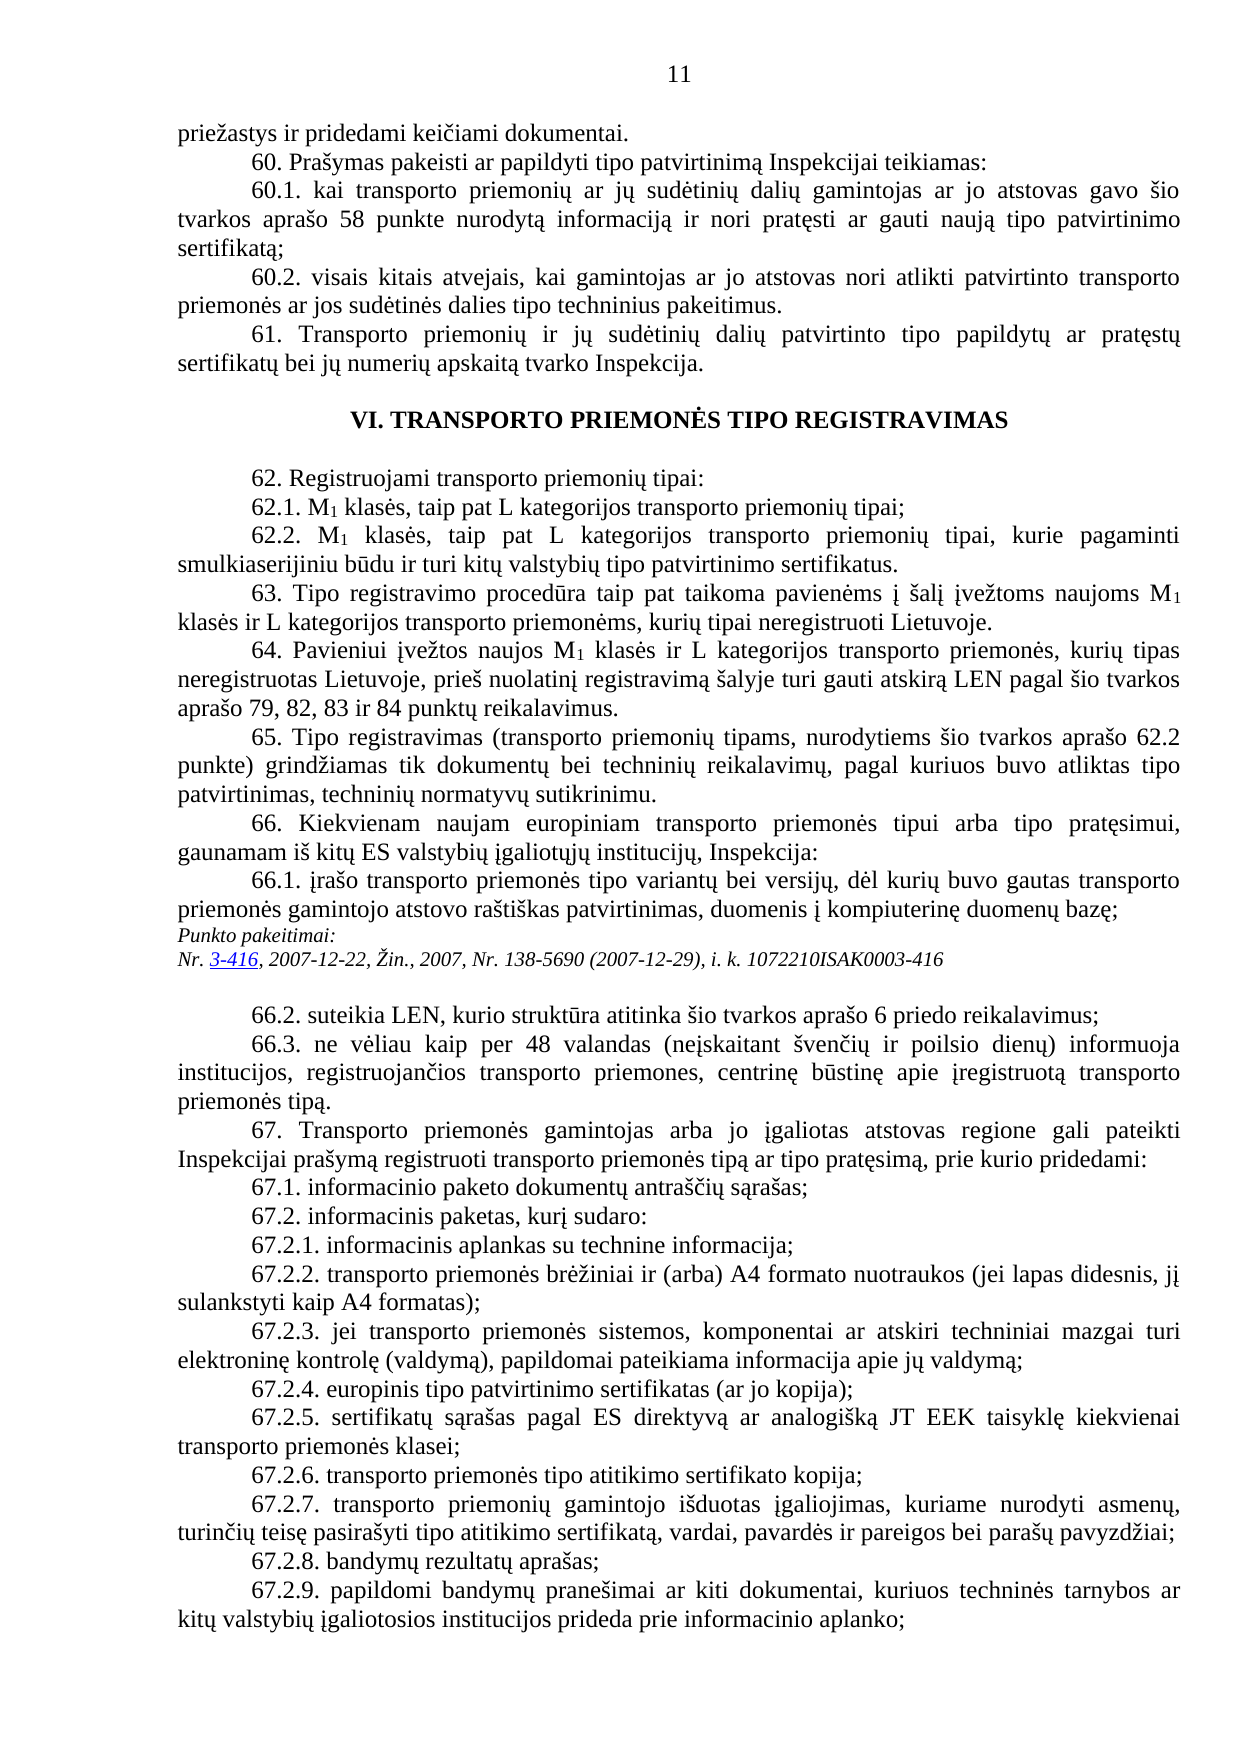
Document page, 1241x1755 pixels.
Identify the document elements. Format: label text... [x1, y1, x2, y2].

text 66. Kiekvienam naujam europiniam transporto priemonės tipui arba tipo pratęsimui, gaunamam iš kitų ES valstybių įgaliotųjų institucijų, Inspekcija: [177, 808, 1181, 866]
text 67.1. informacinio paketo dokumentų antraščių sąrašas; [177, 1172, 1181, 1201]
text 60.2. visais kitais atvejais, kai gamintojas ar jo atstovas nori atlikti patvirtinto transporto priemonės ar jos sudėtinės dalies tipo techninius pakeitimus. [177, 262, 1181, 319]
text 67.2.8. bandymų rezultatų aprašas; [177, 1546, 1181, 1575]
text 63. Tipo registravimo procedūra taip pat taikoma pavienėms į šalį įvežtoms naujoms M1 klasės ir L kategorijos transporto priemonėms, kurių tipai neregistruoti Lietuvoje. [177, 578, 1181, 636]
text VI. TRANSPORTO PRIEMONĖS TIPO REGISTRAVIMAS [177, 406, 1181, 434]
text 67.2.7. transporto priemonių gamintojo išduotas įgaliojimas, kuriame nurodyti asmenų, turinčių teisę pasirašyti tipo atitikimo sertifikatą, vardai, pavardės ir pareigos bei parašų pavyzdžiai; [177, 1489, 1181, 1546]
text 64. Pavieniui įvežtos naujos M1 klasės ir L kategorijos transporto priemonės, kurių tipas neregistruotas Lietuvoje, prieš nuolatinį registravimą šalyje turi gauti atskirą LEN pagal šio tvarkos aprašo 79, 82, 83 ir 84 punktų reikalavimus. [177, 636, 1181, 722]
text 60. Prašymas pakeisti ar papildyti tipo patvirtinimą Inspekcijai teikiamas: [177, 147, 1181, 176]
text 67.2.9. papildomi bandymų pranešimai ar kiti dokumentai, kuriuos techninės tarnybos ar kitų valstybių įgaliotosios institucijos prideda prie informacinio aplanko; [177, 1575, 1181, 1632]
text 66.3. ne vėliau kaip per 48 valandas (neįskaitant švenčių ir poilsio dienų) informuoja institucijos, registruojančios transporto priemones, centrinę būstinę apie įregistruotą transporto priemonės tipą. [177, 1029, 1181, 1115]
text 61. Transporto priemonių ir jų sudėtinių dalių patvirtinto tipo papildytų ar pratęstų sertifikatų bei jų numerių apskaitą tvarko Inspekcija. [177, 319, 1181, 377]
text Nr. 3-416, 2007-12-22, Žin., 2007, Nr. 138-5690 (2007-12-29), i. k. 1072210ISAK0003-416 [177, 947, 1181, 971]
text 67.2.6. transporto priemonės tipo atitikimo sertifikato kopija; [177, 1460, 1181, 1489]
text 66.2. suteikia LEN, kurio struktūra atitinka šio tvarkos aprašo 6 priedo reikalavimus; [177, 1000, 1181, 1029]
text 67.2.5. sertifikatų sąrašas pagal ES direktyvą ar analogišką JT EEK taisyklę kiekvienai transporto priemonės klasei; [177, 1402, 1181, 1460]
text 67.2.1. informacinis aplankas su technine informacija; [177, 1230, 1181, 1259]
text 67.2.4. europinis tipo patvirtinimo sertifikatas (ar jo kopija); [177, 1374, 1181, 1402]
text 67.2. informacinis paketas, kurį sudaro: [177, 1201, 1181, 1230]
text 65. Tipo registravimas (transporto priemonių tipams, nurodytiems šio tvarkos aprašo 62.2 punkte) grindžiamas tik dokumentų bei techninių reikalavimų, pagal kuriuos buvo atliktas tipo patvirtinimas, techninių normatyvų sutikrinimu. [177, 722, 1181, 808]
text Punkto pakeitimai: [177, 923, 1181, 947]
text 62.1. M1 klasės, taip pat L kategorijos transporto priemonių tipai; [177, 492, 1181, 521]
text 67. Transporto priemonės gamintojas arba jo įgaliotas atstovas regione gali pateikti Inspekcijai prašymą registruoti transporto priemonės tipą ar tipo pratęsimą, prie kurio pridedami: [177, 1115, 1181, 1172]
text 66.1. įrašo transporto priemonės tipo variantų bei versijų, dėl kurių buvo gautas transporto priemonės gamintojo atstovo raštiškas patvirtinimas, duomenis į kompiuterinę duomenų bazę; [177, 866, 1181, 923]
text 67.2.2. transporto priemonės brėžiniai ir (arba) A4 formato nuotraukos (jei lapas didesnis, jį sulankstyti kaip A4 formatas); [177, 1259, 1181, 1316]
text 62.2. M1 klasės, taip pat L kategorijos transporto priemonių tipai, kurie pagaminti smulkiaserijiniu būdu ir turi kitų valstybių tipo patvirtinimo sertifikatus. [177, 521, 1181, 578]
text 62. Registruojami transporto priemonių tipai: [177, 463, 1181, 492]
text priežastys ir pridedami keičiami dokumentai. [177, 118, 1181, 147]
text 67.2.3. jei transporto priemonės sistemos, komponentai ar atskiri techniniai mazgai turi elektroninę kontrolę (valdymą), papildomai pateikiama informacija apie jų valdymą; [177, 1316, 1181, 1374]
text 60.1. kai transporto priemonių ar jų sudėtinių dalių gamintojas ar jo atstovas gavo šio tvarkos aprašo 58 punkte nurodytą informaciją ir nori pratęsti ar gauti naują tipo patvirtinimo sertifikatą; [177, 176, 1181, 262]
